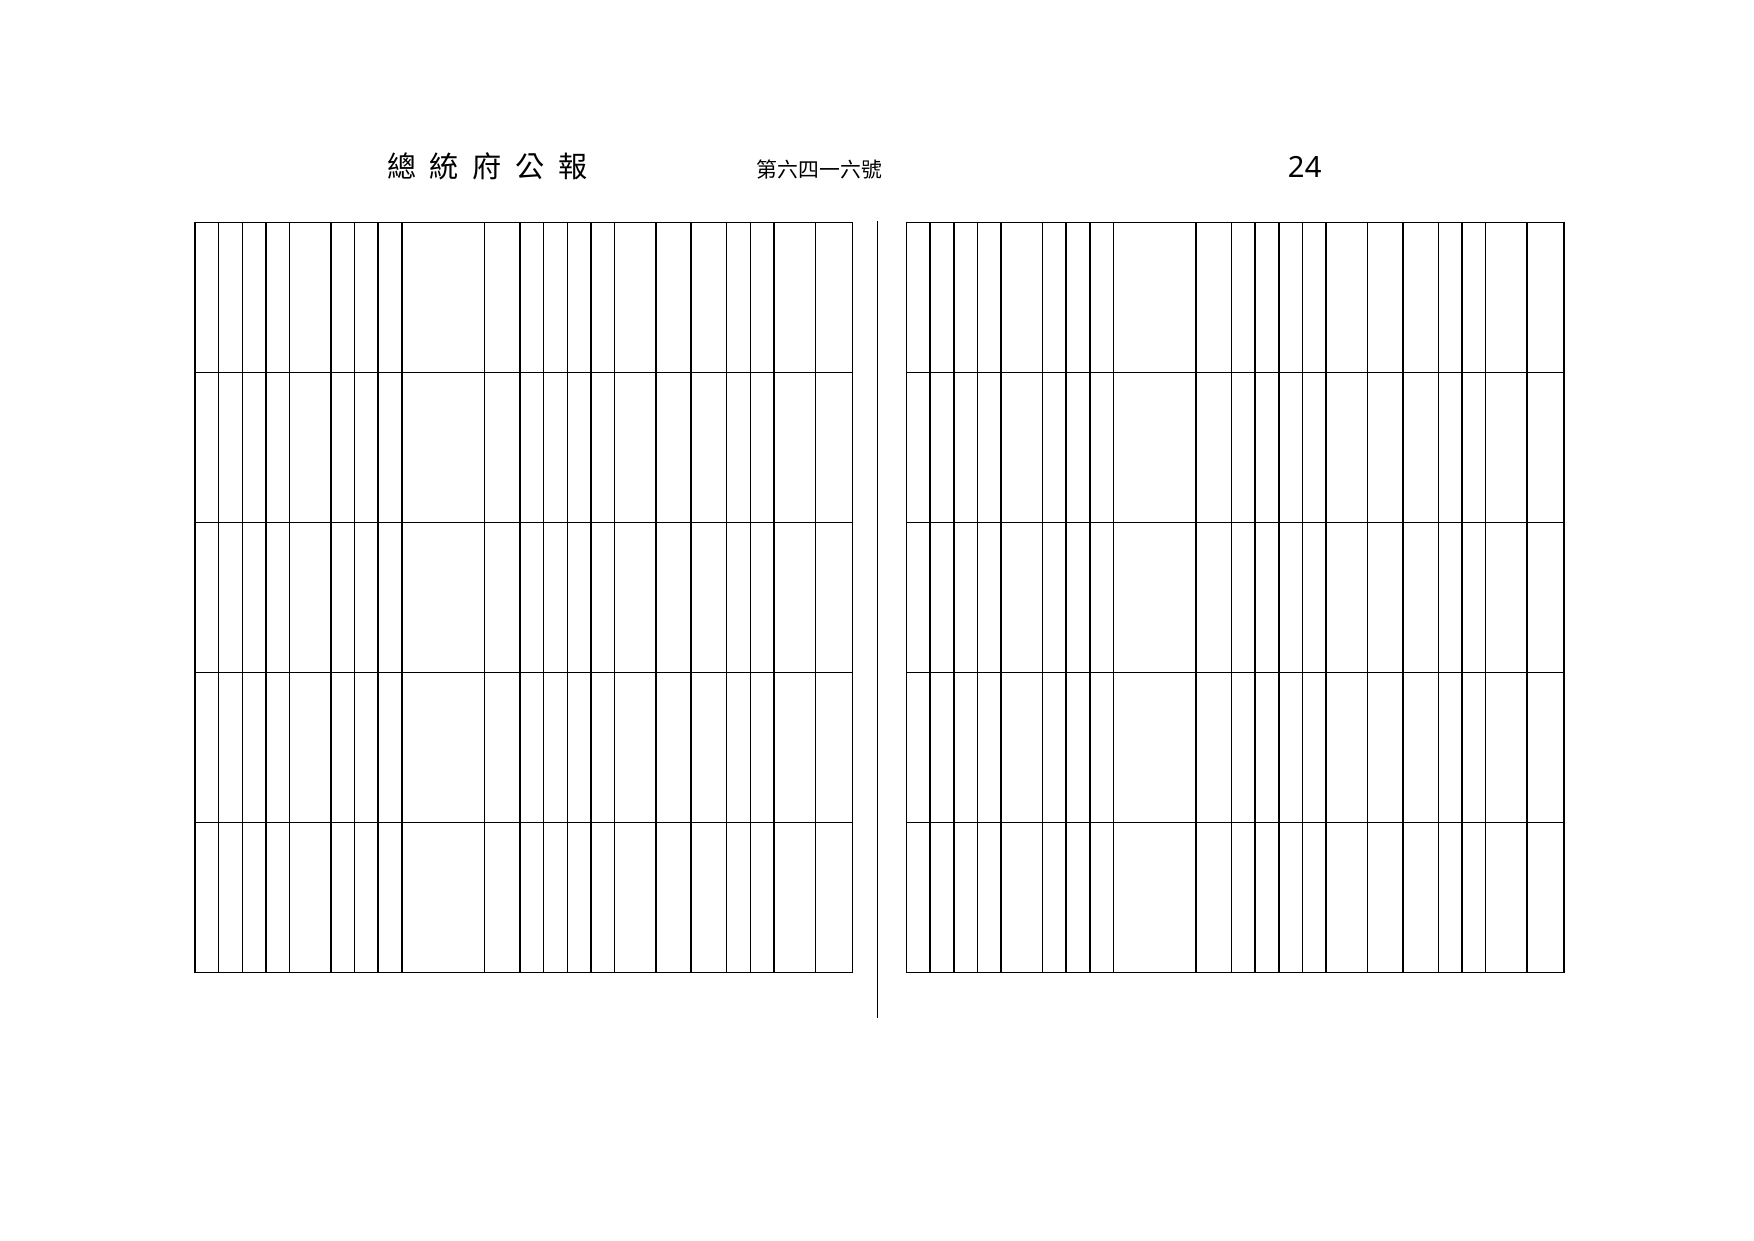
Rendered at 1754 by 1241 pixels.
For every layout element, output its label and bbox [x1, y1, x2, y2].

table_cell [485, 673, 519, 822]
table_cell [1091, 523, 1113, 672]
table_cell [219, 373, 242, 522]
table_cell [1327, 373, 1367, 522]
table_cell [1463, 673, 1485, 822]
table_cell [1404, 673, 1438, 822]
table_cell [657, 523, 690, 672]
table_cell [544, 673, 567, 822]
table_cell [775, 823, 815, 972]
table_cell [219, 673, 242, 822]
table_cell [219, 823, 242, 972]
table_cell [816, 673, 852, 822]
table_cell [615, 223, 655, 372]
table_cell [403, 373, 484, 522]
table_cell [1256, 223, 1278, 372]
table_cell [1002, 223, 1042, 372]
table_cell [775, 223, 815, 372]
table_cell [1280, 523, 1302, 672]
table_cell [1256, 523, 1278, 672]
table_cell [727, 373, 750, 522]
table_cell [403, 523, 484, 672]
table_cell [1303, 523, 1325, 672]
table_cell [657, 223, 690, 372]
table_cell [1002, 523, 1042, 672]
table_cell [1303, 223, 1325, 372]
table_cell [931, 223, 953, 372]
table_cell [1528, 223, 1563, 372]
table_cell [1067, 673, 1089, 822]
table_cell [1303, 823, 1325, 972]
table_cell [355, 523, 377, 672]
table_cell [1043, 373, 1065, 522]
table_cell [1002, 673, 1042, 822]
table_cell [1043, 223, 1065, 372]
table_cell [243, 373, 265, 522]
table_cell [267, 223, 289, 372]
table_cell [485, 223, 519, 372]
table_cell [196, 373, 218, 522]
table_cell [544, 823, 567, 972]
table_cell [1368, 523, 1402, 672]
table_cell [1197, 673, 1231, 822]
table_cell [1280, 373, 1302, 522]
table_cell [816, 523, 852, 672]
table_cell [355, 673, 377, 822]
table_cell [775, 673, 815, 822]
table_cell [1528, 373, 1563, 522]
table_cell [290, 523, 330, 672]
table_cell [332, 223, 354, 372]
table_cell [332, 373, 354, 522]
table_cell [1002, 823, 1042, 972]
table_cell [196, 523, 218, 672]
table_cell [592, 373, 614, 522]
table_cell [290, 823, 330, 972]
table_cell [290, 373, 330, 522]
table_cell [332, 673, 354, 822]
table_cell [379, 673, 401, 822]
table_cell [1303, 373, 1325, 522]
table_cell [907, 223, 929, 372]
table_cell [1486, 673, 1526, 822]
table_cell [1439, 823, 1461, 972]
table_cell [692, 673, 726, 822]
table_cell [1463, 373, 1485, 522]
table_cell [196, 823, 218, 972]
table_cell [907, 823, 929, 972]
table_cell [931, 523, 953, 672]
table_cell [1043, 523, 1065, 672]
table_cell [267, 823, 289, 972]
table_cell [521, 523, 543, 672]
table_cell [521, 373, 543, 522]
table_cell [485, 373, 519, 522]
table_cell [1368, 223, 1402, 372]
table_cell [568, 523, 590, 672]
table_cell [1404, 823, 1438, 972]
table_cell [1368, 373, 1402, 522]
table_cell [1232, 823, 1254, 972]
table_cell [355, 823, 377, 972]
table_cell [1114, 223, 1195, 372]
table_cell [1197, 823, 1231, 972]
table_cell [1256, 373, 1278, 522]
table_cell [1114, 823, 1195, 972]
table_cell [1486, 373, 1526, 522]
table_cell [907, 673, 929, 822]
table_cell [1067, 223, 1089, 372]
table_cell [592, 523, 614, 672]
table_cell [332, 823, 354, 972]
table_cell [692, 223, 726, 372]
table_cell [196, 223, 218, 372]
table_cell [692, 523, 726, 672]
table_cell [1327, 823, 1367, 972]
table_cell [355, 223, 377, 372]
table_cell [727, 223, 750, 372]
table_cell [243, 673, 265, 822]
table_cell [1486, 523, 1526, 672]
table_cell [379, 223, 401, 372]
table_cell [657, 823, 690, 972]
table_cell [1463, 523, 1485, 672]
table_cell [521, 673, 543, 822]
table_cell [692, 373, 726, 522]
table_cell [568, 673, 590, 822]
table_cell [751, 523, 773, 672]
table_cell [751, 223, 773, 372]
table_cell [775, 373, 815, 522]
table_cell [1067, 523, 1089, 672]
table_cell [1439, 523, 1461, 672]
table_cell [1114, 373, 1195, 522]
table_cell [1256, 823, 1278, 972]
table_cell [816, 823, 852, 972]
table_cell [1067, 823, 1089, 972]
table_cell [544, 373, 567, 522]
table_cell [1114, 673, 1195, 822]
table_cell [1439, 223, 1461, 372]
table_cell [692, 823, 726, 972]
table_cell [1280, 823, 1302, 972]
table_cell [379, 823, 401, 972]
table_cell [727, 523, 750, 672]
table_cell [379, 523, 401, 672]
table_cell [955, 823, 977, 972]
table_cell [219, 523, 242, 672]
table_cell [816, 223, 852, 372]
table_cell [1463, 223, 1485, 372]
table_cell [592, 823, 614, 972]
table_cell [219, 223, 242, 372]
table_cell [955, 373, 977, 522]
table_cell [568, 223, 590, 372]
table_cell [1528, 823, 1563, 972]
table_cell [1404, 523, 1438, 672]
table_cell [931, 673, 953, 822]
table_cell [727, 823, 750, 972]
table_cell [521, 223, 543, 372]
table_cell [1528, 523, 1563, 672]
table_cell [379, 373, 401, 522]
table_cell [955, 673, 977, 822]
table_cell [1280, 673, 1302, 822]
table_cell [267, 523, 289, 672]
table_cell [1197, 223, 1231, 372]
table_cell [1002, 373, 1042, 522]
table_cell [978, 223, 1000, 372]
table_cell [485, 823, 519, 972]
table_cell [592, 223, 614, 372]
table_cell [592, 673, 614, 822]
table_cell [290, 673, 330, 822]
table_cell [568, 823, 590, 972]
table_cell [1256, 673, 1278, 822]
table_cell [615, 523, 655, 672]
table_cell [1043, 673, 1065, 822]
table_cell [196, 673, 218, 822]
table_cell [243, 523, 265, 672]
table_cell [403, 823, 484, 972]
table_cell [403, 673, 484, 822]
table_cell [403, 223, 484, 372]
table_cell [978, 823, 1000, 972]
table_cell [907, 373, 929, 522]
table_cell [615, 373, 655, 522]
table_cell [931, 823, 953, 972]
table_cell [485, 523, 519, 672]
table_cell [1327, 223, 1367, 372]
table_cell [727, 673, 750, 822]
table_cell [931, 373, 953, 522]
table_cell [1303, 673, 1325, 822]
table_cell [267, 673, 289, 822]
table_cell [355, 373, 377, 522]
table_cell [615, 673, 655, 822]
table_cell [332, 523, 354, 672]
table_cell [751, 373, 773, 522]
table_cell [751, 673, 773, 822]
table_cell [1091, 673, 1113, 822]
table_cell [243, 223, 265, 372]
table_cell [1280, 223, 1302, 372]
table_cell [1197, 523, 1231, 672]
table_cell [1232, 223, 1254, 372]
table_cell [1404, 373, 1438, 522]
table_cell [1368, 823, 1402, 972]
table_cell [1368, 673, 1402, 822]
table_cell [1232, 373, 1254, 522]
table_cell [1439, 673, 1461, 822]
table_cell [1091, 223, 1113, 372]
table_cell [816, 373, 852, 522]
table_cell [955, 523, 977, 672]
table_cell [615, 823, 655, 972]
table_cell [1404, 223, 1438, 372]
table_cell [568, 373, 590, 522]
table_cell [775, 523, 815, 672]
table_cell [1114, 523, 1195, 672]
table_cell [1091, 823, 1113, 972]
table_cell [1043, 823, 1065, 972]
table_cell [1067, 373, 1089, 522]
table_cell [1463, 823, 1485, 972]
table_cell [657, 673, 690, 822]
table_cell [521, 823, 543, 972]
table_cell [1439, 373, 1461, 522]
table_cell [1528, 673, 1563, 822]
table_cell [544, 523, 567, 672]
table_cell [1232, 673, 1254, 822]
table_cell [751, 823, 773, 972]
table_cell [978, 523, 1000, 672]
table_cell [955, 223, 977, 372]
table_cell [978, 673, 1000, 822]
table_cell [1486, 823, 1526, 972]
table_cell [657, 373, 690, 522]
table_cell [1232, 523, 1254, 672]
table_cell [978, 373, 1000, 522]
table_cell [1486, 223, 1526, 372]
table_cell [267, 373, 289, 522]
table_cell [544, 223, 567, 372]
table_cell [243, 823, 265, 972]
table_cell [290, 223, 330, 372]
table_cell [1327, 523, 1367, 672]
table_cell [1327, 673, 1367, 822]
table_cell [1091, 373, 1113, 522]
table_cell [907, 523, 929, 672]
table_cell [1197, 373, 1231, 522]
